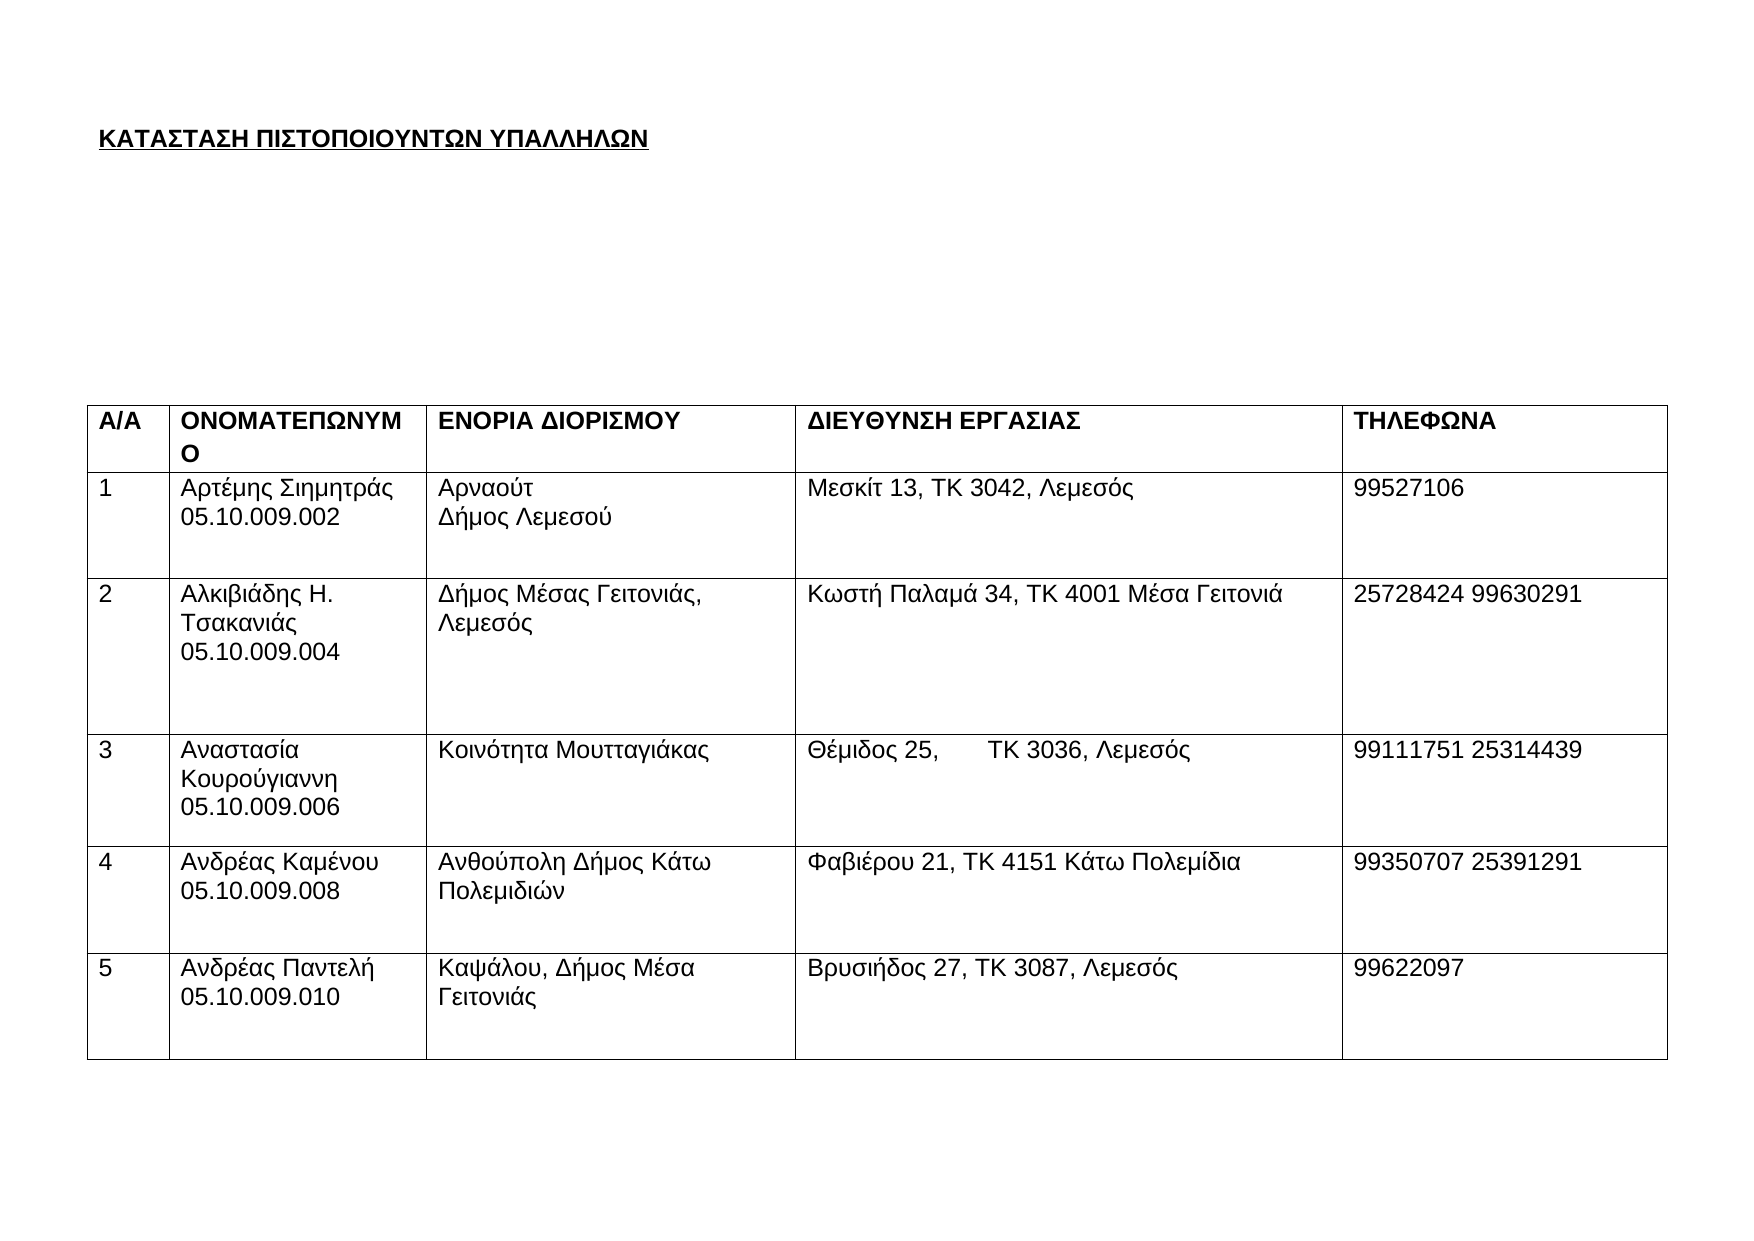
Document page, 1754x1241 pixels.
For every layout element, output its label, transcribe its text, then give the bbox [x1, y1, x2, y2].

table_cell Θέμιδος 25, ΤΚ 3036, Λεμεσός [796, 735, 1342, 846]
table_cell ΤΗΛΕΦΩΝΑ [1343, 406, 1667, 472]
table_cell 2 [88, 579, 169, 734]
table_cell Βρυσιήδος 27, ΤΚ 3087, Λεμεσός [796, 954, 1342, 1059]
table_cell 25728424 99630291 [1343, 579, 1667, 734]
table_cell Κοινότητα Μουτταγιάκας [427, 735, 795, 846]
table_cell 99350707 25391291 [1343, 847, 1667, 952]
table_cell Καψάλου, Δήμος Μέσα Γειτονιάς [427, 954, 795, 1059]
table_cell 5 [88, 954, 169, 1059]
table_cell Α/Α [88, 406, 169, 472]
table_cell Κωστή Παλαμά 34, ΤΚ 4001 Μέσα Γειτονιά [796, 579, 1342, 734]
table_cell Μεσκίτ 13, ΤΚ 3042, Λεμεσός [796, 473, 1342, 578]
table_cell 4 [88, 847, 169, 952]
table_cell 99622097 [1343, 954, 1667, 1059]
table_cell Aρτέμης Σιημητράς 05.10.009.002 [170, 473, 426, 578]
table_cell 99111751 25314439 [1343, 735, 1667, 846]
table_cell Αρναούτ Δήμος Λεμεσού [427, 473, 795, 578]
table_cell Ανθούπολη Δήμος Κάτω Πολεμιδιών [427, 847, 795, 952]
table_cell Ανδρέας Καμένου 05.10.009.008 [170, 847, 426, 952]
table_cell 99527106 [1343, 473, 1667, 578]
table_cell ΔΙΕΥΘΥΝΣΗ ΕΡΓΑΣΙΑΣ [796, 406, 1342, 472]
table_cell Φαβιέρου 21, ΤΚ 4151 Κάτω Πολεμίδια [796, 847, 1342, 952]
table_cell Δήμος Μέσας Γειτονιάς, Λεμεσός [427, 579, 795, 734]
table_cell ΟΝΟΜΑΤΕΠΩΝΥΜΟ [170, 406, 426, 472]
table_cell ΕΝΟΡΙΑ ΔΙΟΡΙΣΜΟΥ [427, 406, 795, 472]
table_cell 1 [88, 473, 169, 578]
table_cell 3 [88, 735, 169, 846]
table_cell Ανδρέας Παντελή 05.10.009.010 [170, 954, 426, 1059]
table_header ΚΑΤΑΣΤΑΣΗ ΠΙΣΤΟΠΟΙΟΥΝΤΩΝ ΥΠΑΛΛΗΛΩΝ [87, 124, 1667, 405]
table_cell Αλκιβιάδης Η. Τσακανιάς 05.10.009.004 [170, 579, 426, 734]
table_cell Αναστασία Κουρούγιαννη 05.10.009.006 [170, 735, 426, 846]
